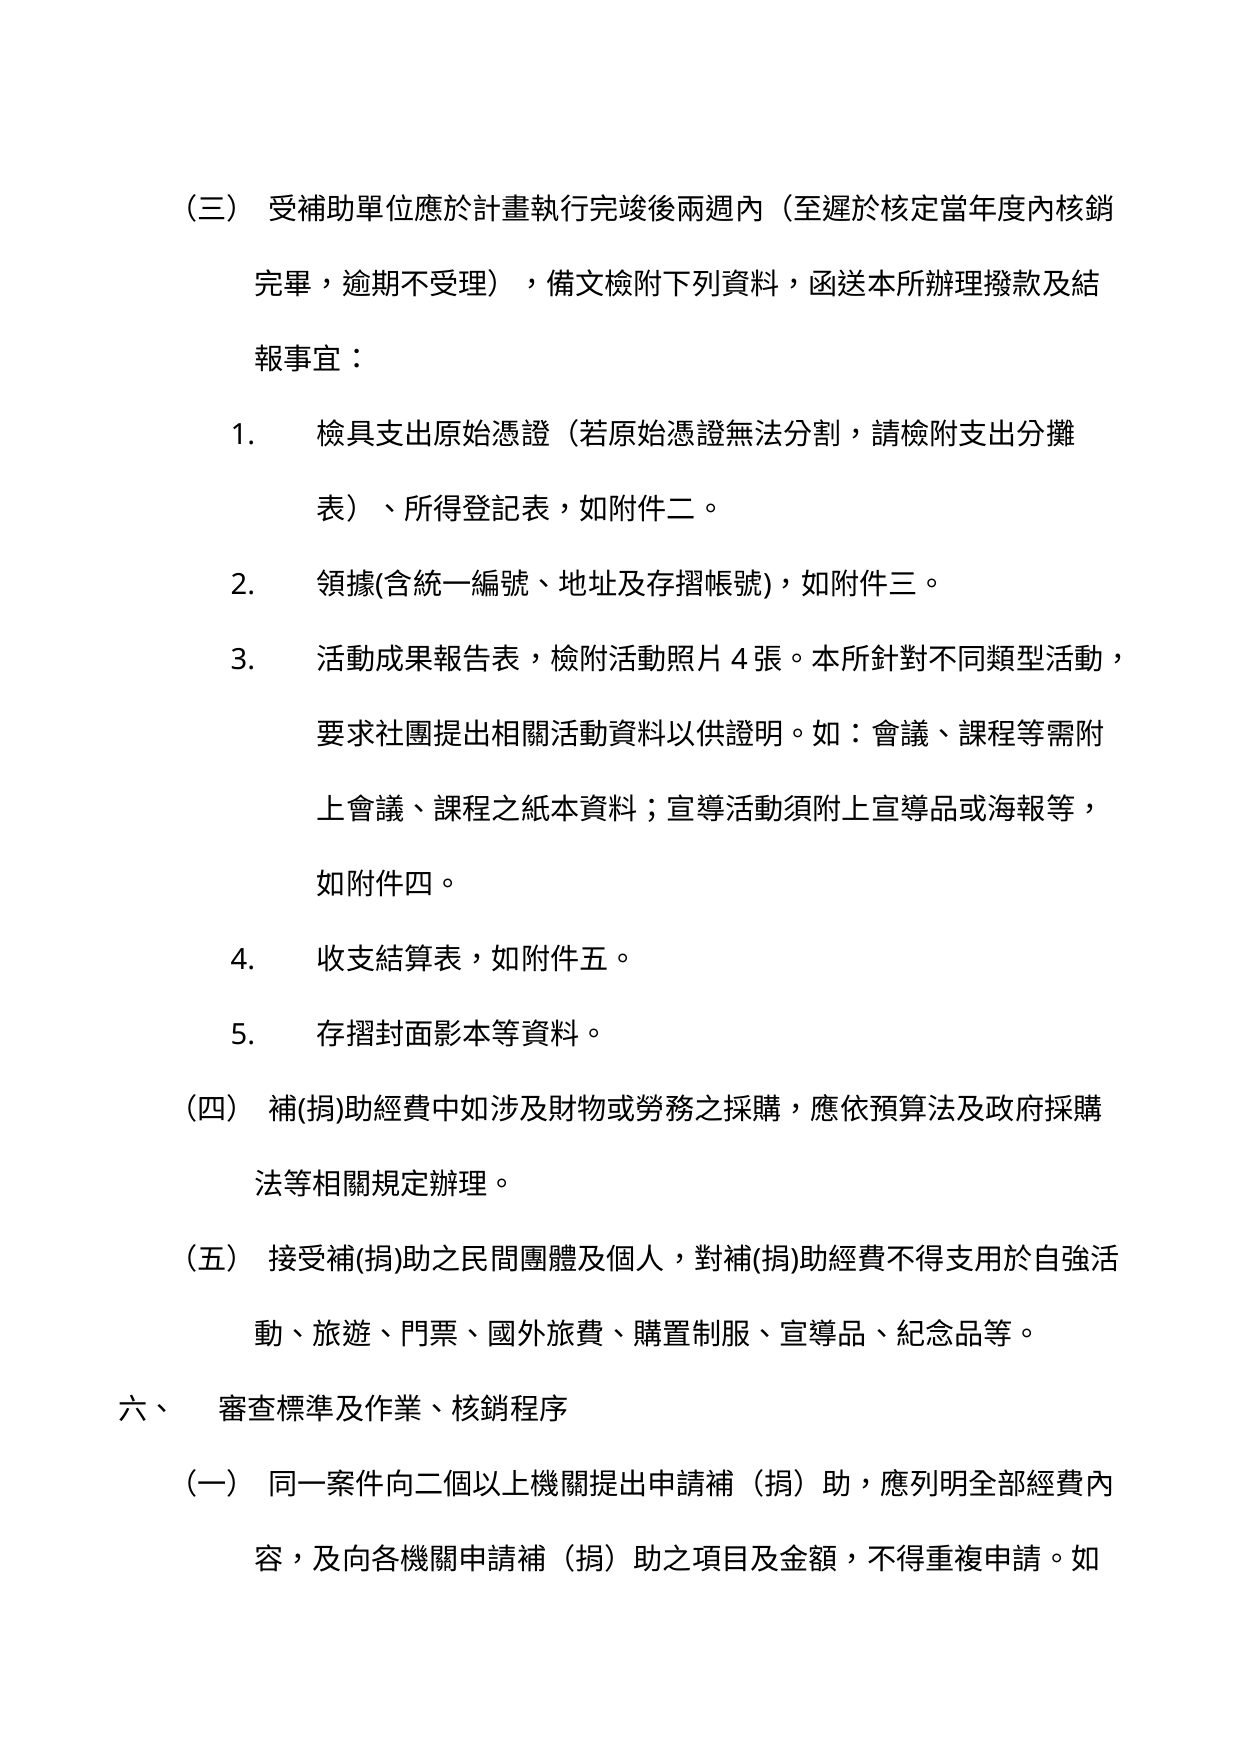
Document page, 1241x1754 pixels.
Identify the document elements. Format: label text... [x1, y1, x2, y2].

list 審查標準及作業、核銷程序 [118, 1363, 1122, 1438]
list 同一案件向二個以上機關提出申請補（捐）助，應列明全部經費內容，及向各機關申請補（捐）助之項目及金額，不得重複申請。如 [168, 1438, 1122, 1588]
list 收支結算表，如附件五。 [230, 913, 1122, 988]
list 接受補(捐)助之民間團體及個人，對補(捐)助經費不得支用於自強活動、旅遊、門票、國外旅費、購置制服、宣導品、紀念品等。 [168, 1213, 1122, 1363]
list 領據(含統一編號、地址及存摺帳號)，如附件三。 [230, 538, 1122, 613]
list 受補助單位應於計畫執行完竣後兩週內（至遲於核定當年度內核銷完畢，逾期不受理），備文檢附下列資料，函送本所辦理撥款及結報事宜： [168, 163, 1122, 388]
list 補(捐)助經費中如涉及財物或勞務之採購，應依預算法及政府採購法等相關規定辦理。 [168, 1063, 1122, 1213]
list 活動成果報告表，檢附活動照片4張。本所針對不同類型活動，要求社團提出相關活動資料以供證明。如：會議、課程等需附上會議、課程之紙本資料；宣導活動須附上宣導品或海報等，如附件四。 [230, 613, 1122, 913]
list 檢具支出原始憑證（若原始憑證無法分割，請檢附支出分攤表）、所得登記表，如附件二。 [230, 388, 1122, 538]
list 存摺封面影本等資料。 [230, 988, 1122, 1063]
